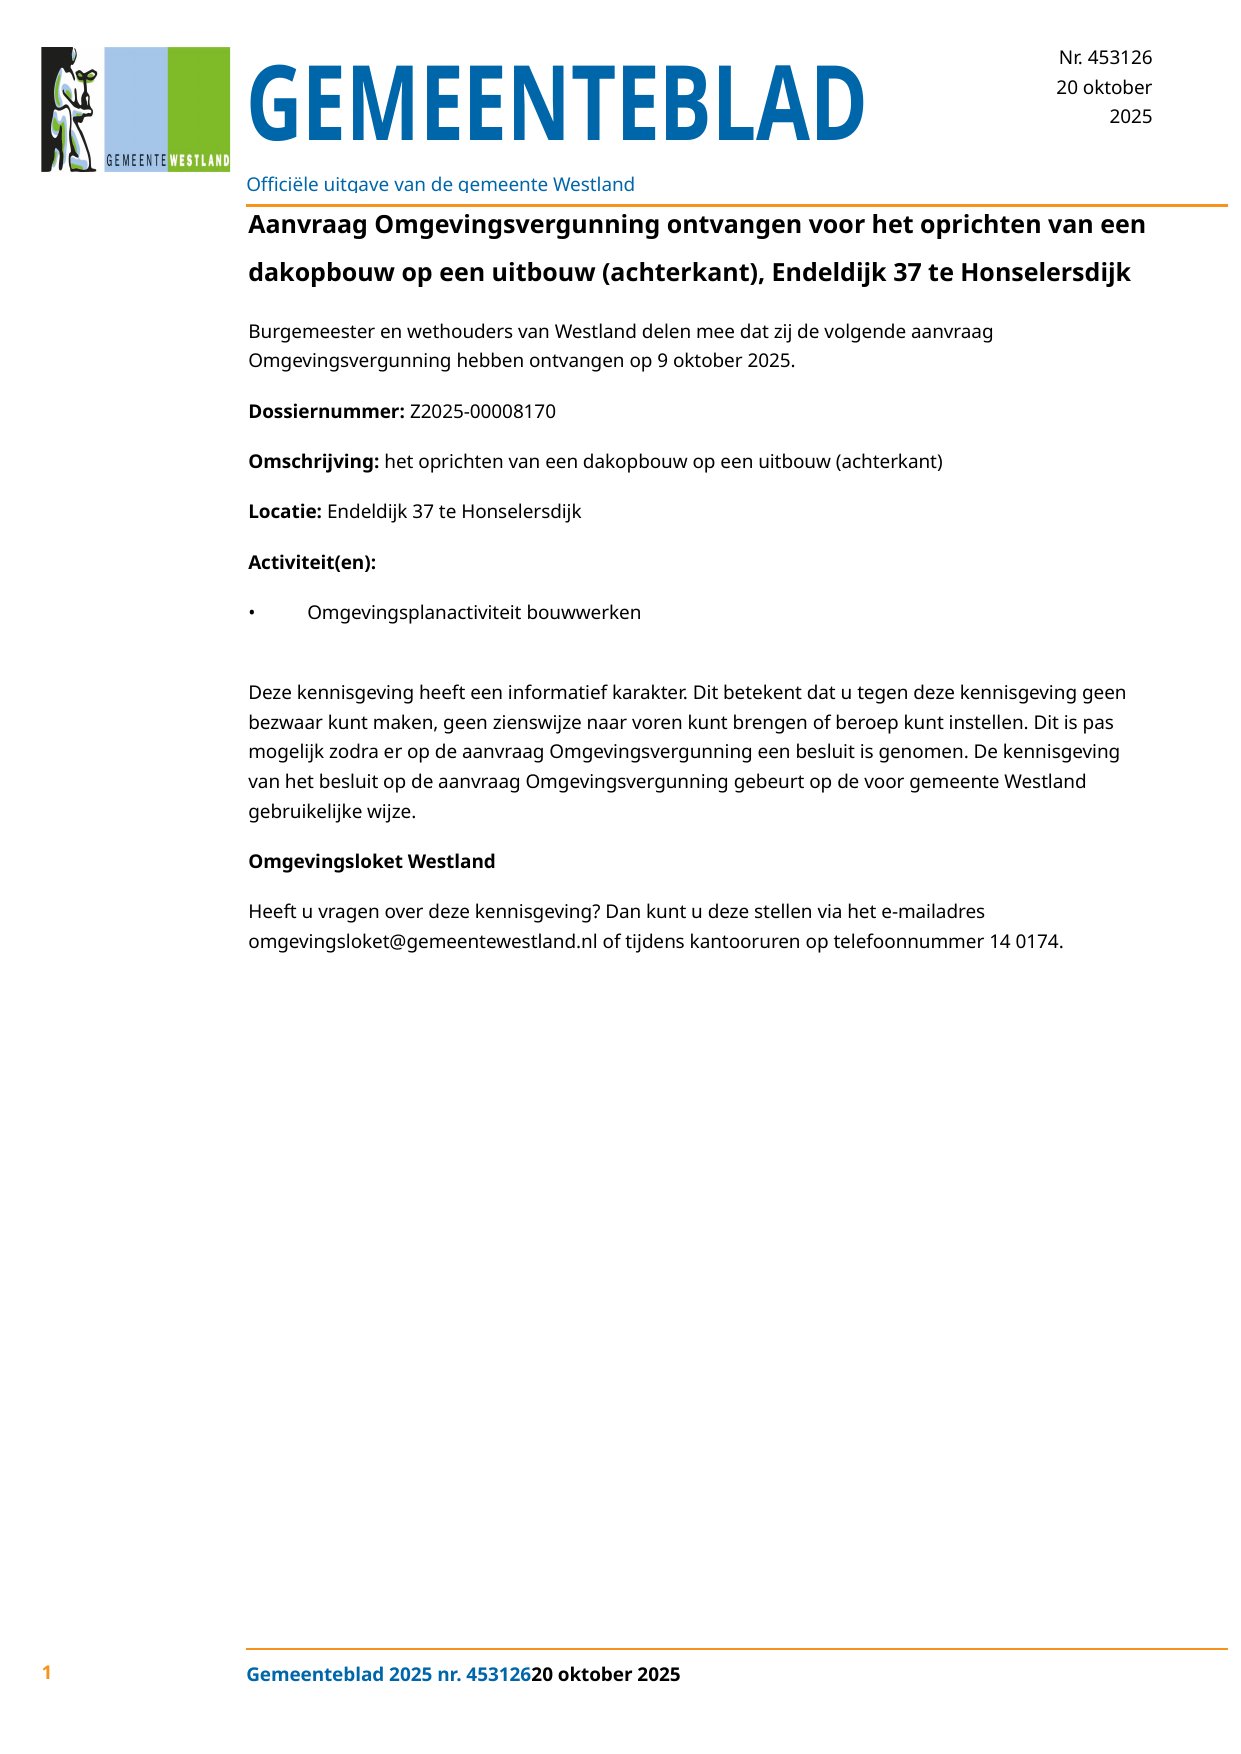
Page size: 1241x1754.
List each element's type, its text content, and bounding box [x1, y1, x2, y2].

text Deze kennisgeving heeft een informatief karakter. Dit betekent dat u tegen deze kennisgeving geen bezwaar kunt maken, geen zienswijze naar voren kunt brengen of beroep kunt instellen. Dit is pas mogelijk zodra er op de aanvraag Omgevingsvergunning een besluit is genomen. De kennisgeving van het besluit op de aanvraag Omgevingsvergunning gebeurt op de voor gemeente Westland gebruikelijke wijze. [248, 679, 1152, 824]
text Burgemeester en wethouders van Westland delen mee dat zij de volgende aanvraag Omgevingsvergunning hebben ontvangen op 9 oktober 2025. [248, 318, 1152, 373]
text Omschrijving: het oprichten van een dakopbouw op een uitbouw (achterkant) [248, 448, 1152, 474]
text Dossiernummer: Z2025-00008170 [248, 398, 1152, 424]
list Omgevingsplanactiviteit bouwwerken [248, 599, 1152, 625]
picture [41, 47, 231, 172]
text Heeft u vragen over deze kennisgeving? Dan kunt u deze stellen via het e-mailadres omgevingsloket@gemeentewestland.nl of tijdens kantooruren op telefoonnummer 14 0174. [248, 899, 1152, 954]
text Omgevingsloket Westland [248, 848, 1152, 874]
text Activiteit(en): [248, 549, 1152, 575]
text Locatie: Endeldijk 37 te Honselersdijk [248, 499, 1152, 524]
text Aanvraag Omgevingsvergunning ontvangen voor het oprichten van een dakopbouw op een uitbouw (achterkant), Endeldijk 37 te Honselersdijk [248, 207, 1152, 288]
